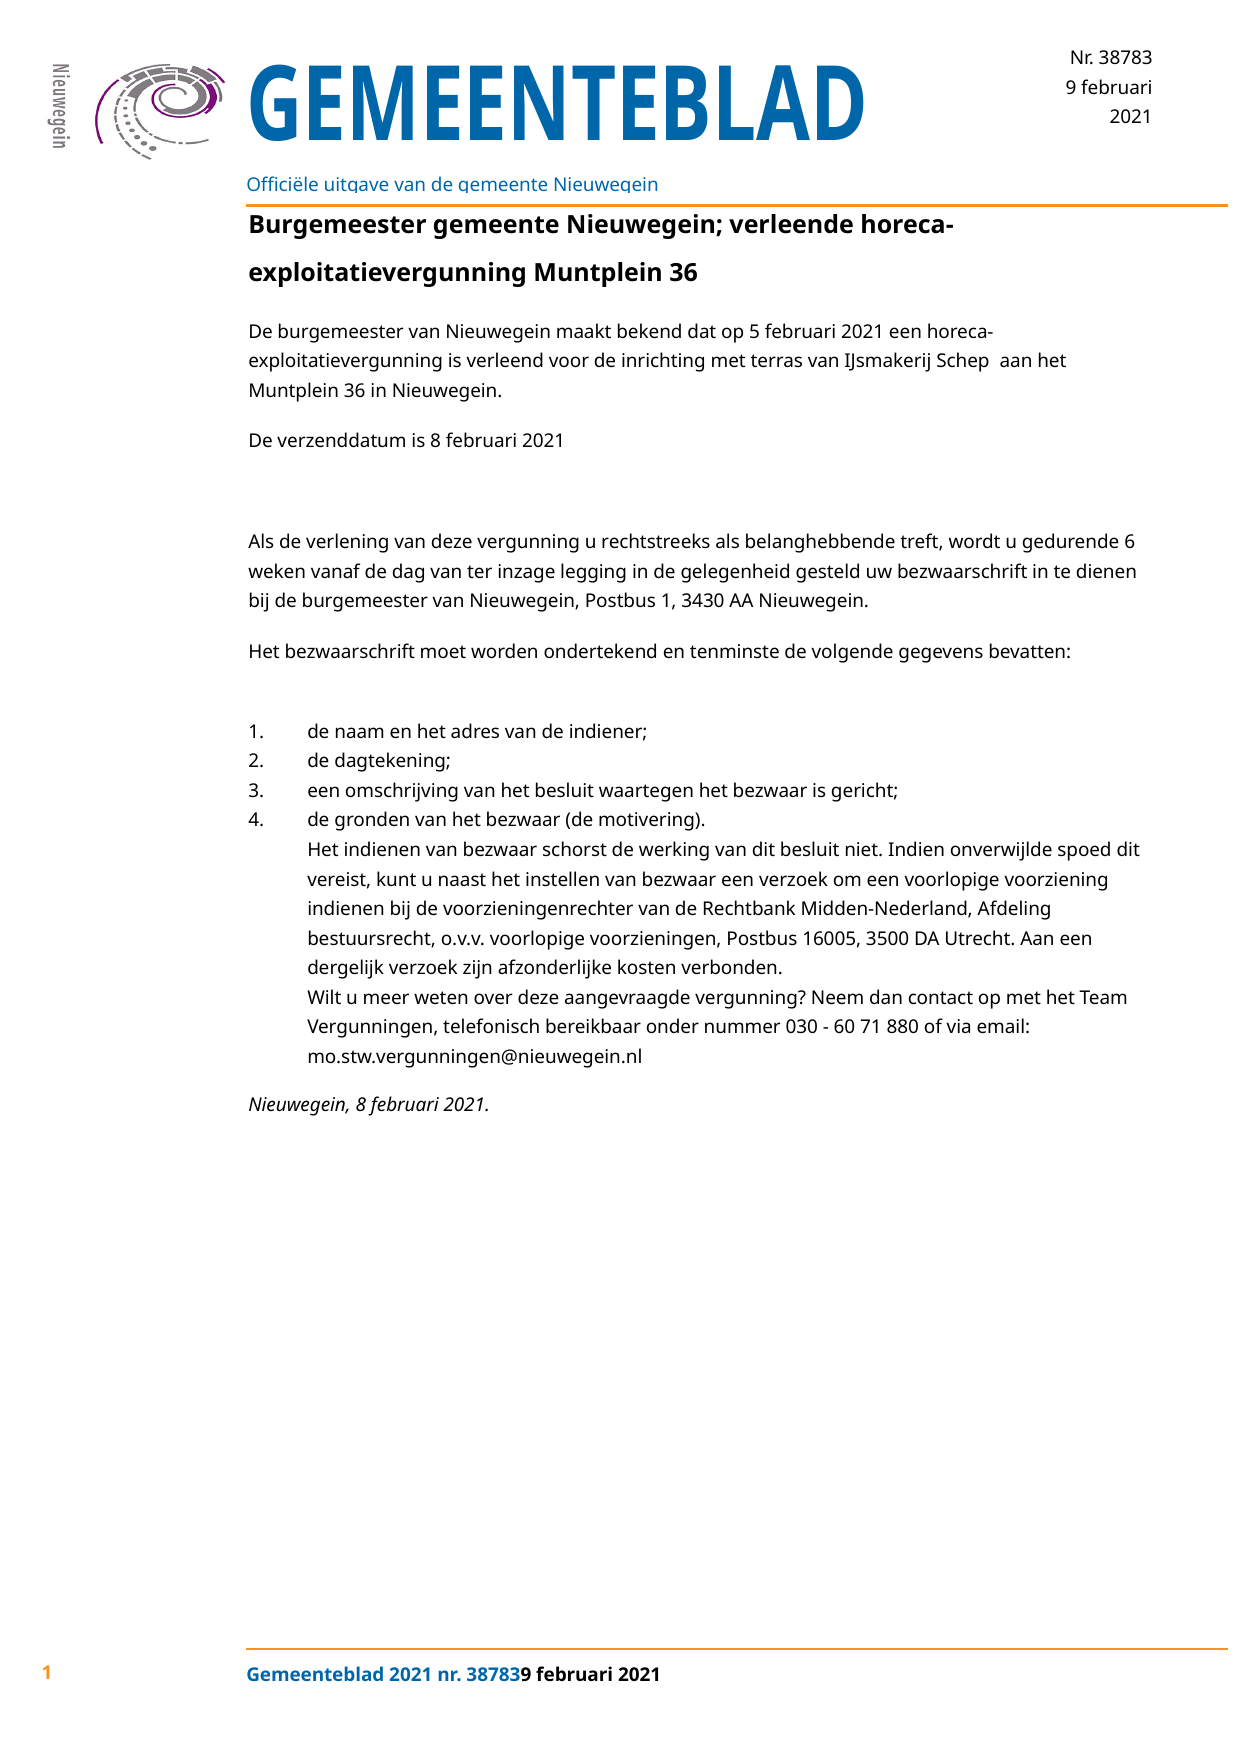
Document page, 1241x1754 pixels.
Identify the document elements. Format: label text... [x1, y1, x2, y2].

list Wilt u meer weten over deze aangevraagde vergunning? Neem dan contact op met het Team Vergunningen, telefonisch bereikbaar onder nummer 030 - 60 71 880 of via email: mo.stw.vergunningen@nieuwegein.nl [248, 984, 1152, 1069]
text Het bezwaarschrift moet worden ondertekend en tenminste de volgende gegevens bevatten: [248, 638, 1152, 664]
list de dagtekening; [248, 747, 1152, 773]
list een omschrijving van het besluit waartegen het bezwaar is gericht; [248, 777, 1152, 803]
text Burgemeester gemeente Nieuwegein; verleende horeca-exploitatievergunning Muntplein 36 [248, 207, 1152, 288]
text De burgemeester van Nieuwegein maakt bekend dat op 5 februari 2021 een horeca-exploitatievergunning is verleend voor de inrichting met terras van IJsmakerij Schep aan het Muntplein 36 in Nieuwegein. [248, 318, 1152, 403]
list de gronden van het bezwaar (de motivering). [248, 807, 1152, 832]
text De verzenddatum is 8 februari 2021 [248, 427, 1152, 453]
text Nieuwegein, 8 februari 2021. [248, 1091, 1152, 1117]
picture [41, 47, 231, 172]
text Als de verlening van deze vergunning u rechtstreeks als belanghebbende treft, wordt u gedurende 6 weken vanaf de dag van ter inzage legging in de gelegenheid gesteld uw bezwaarschrift in te dienen bij de burgemeester van Nieuwegein, Postbus 1, 3430 AA Nieuwegein. [248, 528, 1152, 613]
list de naam en het adres van de indiener; [248, 718, 1152, 744]
list Het indienen van bezwaar schorst de werking van dit besluit niet. Indien onverwijlde spoed dit vereist, kunt u naast het instellen van bezwaar een verzoek om een voorlopige voorziening indienen bij de voorzieningenrechter van de Rechtbank Midden-Nederland, Afdeling bestuursrecht, o.v.v. voorlopige voorzieningen, Postbus 16005, 3500 DA Utrecht. Aan een dergelijk verzoek zijn afzonderlijke kosten verbonden. [248, 836, 1152, 980]
